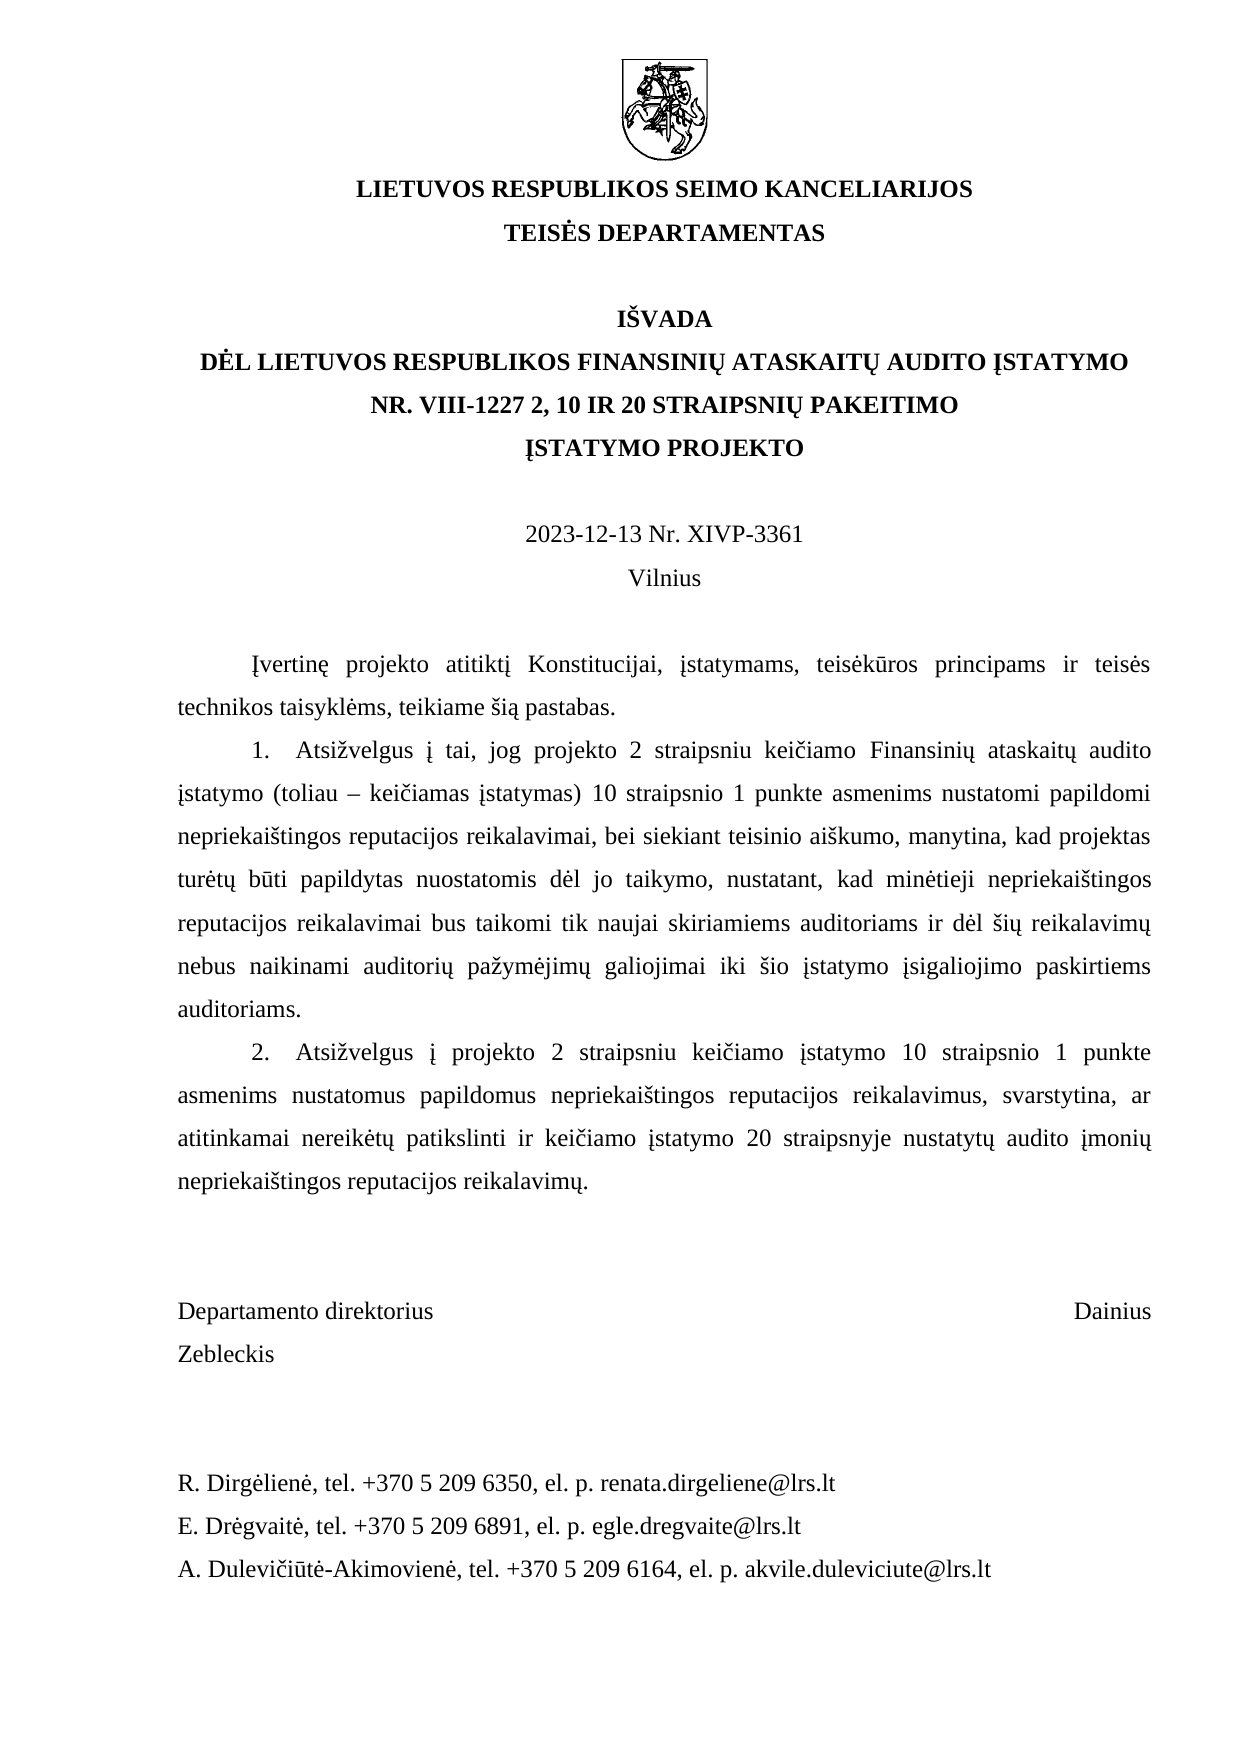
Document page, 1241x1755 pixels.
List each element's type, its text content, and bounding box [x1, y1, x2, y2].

text LIETUVOS RESPUBLIKOS SEIMO KANCELIARIJOS [177, 174, 1152, 203]
text IŠVADA [177, 304, 1152, 333]
text Departamento direktorius Dainius Zebleckis [177, 1296, 1152, 1368]
text R. Dirgėlienė, tel. +370 5 209 6350, el. p. renata.dirgeliene@lrs.lt [177, 1468, 1152, 1497]
list Atsižvelgus į tai, jog projekto 2 straipsniu keičiamo Finansinių ataskaitų audito įstatymo (toliau – keičiamas įstatymas) 10 straipsnio 1 punkte asmenims nustatomi papildomi nepriekaištingos reputacijos reikalavimai, bei siekiant teisinio aiškumo, manytina, kad projektas turėtų būti papildytas nuostatomis dėl jo taikymo, nustatant, kad minėtieji nepriekaištingos reputacijos reikalavimai bus taikomi tik naujai skiriamiems auditoriams ir dėl šių reikalavimų nebus naikinami auditorių pažymėjimų galiojimai iki šio įstatymo įsigaliojimo paskirtiems auditoriams. [177, 735, 1152, 1023]
subtitle TEISĖS DEPARTAMENTAS [177, 218, 1152, 246]
text Vilnius [177, 563, 1152, 591]
text A. Dulevičiūtė-Akimovienė, tel. +370 5 209 6164, el. p. akvile.duleviciute@lrs.lt [177, 1554, 1152, 1583]
text Įvertinę projekto atitiktį Konstitucijai, įstatymams, teisėkūros principams ir teisės technikos taisyklėms, teikiame šią pastabas. [177, 649, 1152, 721]
list Atsižvelgus į projekto 2 straipsniu keičiamo įstatymo 10 straipsnio 1 punkte asmenims nustatomus papildomus nepriekaištingos reputacijos reikalavimus, svarstytina, ar atitinkamai nereikėtų patikslinti ir keičiamo įstatymo 20 straipsnyje nustatytų audito įmonių nepriekaištingos reputacijos reikalavimų. [177, 1037, 1152, 1195]
text 2023-12-13 Nr. XIVP-3361 [177, 519, 1152, 548]
text DĖL LIETUVOS RESPUBLIKOS FINANSINIŲ ATASKAITŲ AUDITO ĮSTATYMO NR. VIII-1227 2, 10 IR 20 STRAIPSNIŲ PAKEITIMO ĮSTATYMO PROJEKTO [177, 347, 1152, 462]
text E. Drėgvaitė, tel. +370 5 209 6891, el. p. egle.dregvaite@lrs.lt [177, 1511, 1152, 1540]
